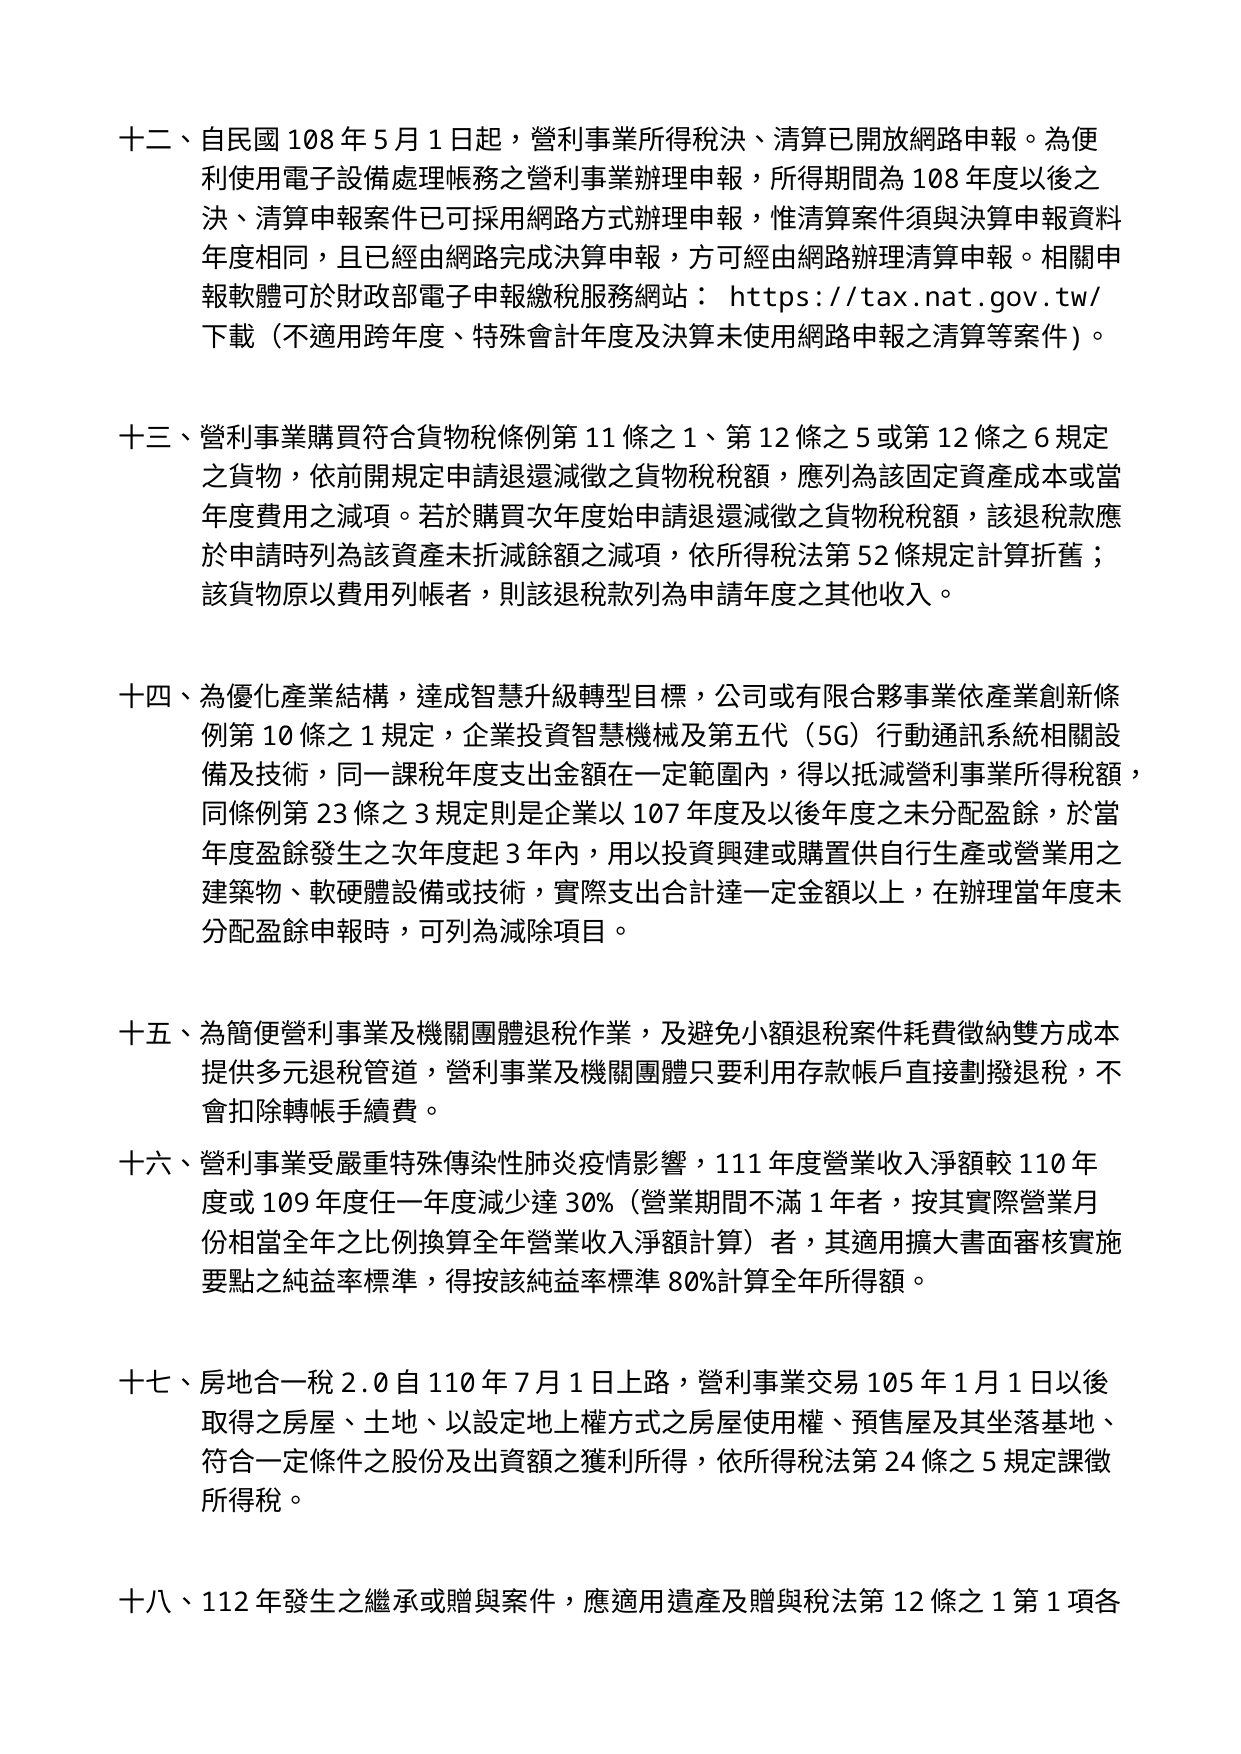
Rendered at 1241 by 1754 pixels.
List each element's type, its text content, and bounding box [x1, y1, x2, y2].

text 十三、營利事業購買符合貨物稅條例第11條之1、第12條之5或第12條之6規定之貨物，依前開規定申請退還減徵之貨物稅稅額，應列為該固定資產成本或當年度費用之減項。若於購買次年度始申請退還減徵之貨物稅稅額，該退稅款應於申請時列為該資產未折減餘額之減項，依所得稅法第52條規定計算折舊；該貨物原以費用列帳者，則該退稅款列為申請年度之其他收入。 [118, 416, 1122, 613]
text 十七、房地合一稅2.0自110年7月1日上路，營利事業交易105年1月1日以後取得之房屋、土地、以設定地上權方式之房屋使用權、預售屋及其坐落基地、符合一定條件之股份及出資額之獲利所得，依所得稅法第24條之5規定課徵所得稅。 [118, 1361, 1122, 1518]
text 十四、為優化產業結構，達成智慧升級轉型目標，公司或有限合夥事業依產業創新條例第10條之1規定，企業投資智慧機械及第五代（5G）行動通訊系統相關設備及技術，同一課稅年度支出金額在一定範圍內，得以抵減營利事業所得稅額，同條例第23條之3規定則是企業以107年度及以後年度之未分配盈餘，於當年度盈餘發生之次年度起3年內，用以投資興建或購置供自行生產或營業用之建築物、軟硬體設備或技術，實際支出合計達一定金額以上，在辦理當年度未分配盈餘申報時，可列為減除項目。 [118, 674, 1122, 950]
text 十五、為簡便營利事業及機關團體退稅作業，及避免小額退稅案件耗費徵納雙方成本提供多元退稅管道，營利事業及機關團體只要利用存款帳戶直接劃撥退稅，不會扣除轉帳手續費。 [118, 1012, 1122, 1129]
text 十八、112年發生之繼承或贈與案件，應適用遺產及贈與稅法第12條之1第1項各 [118, 1580, 1122, 1620]
text 十六、營利事業受嚴重特殊傳染性肺炎疫情影響，111年度營業收入淨額較110年度或109年度任一年度減少達30%（營業期間不滿1年者，按其實際營業月份相當全年之比例換算全年營業收入淨額計算）者，其適用擴大書面審核實施要點之純益率標準，得按該純益率標準80%計算全年所得額。 [118, 1142, 1122, 1299]
text 十二、自民國108年5月1日起，營利事業所得稅決、清算已開放網路申報。為便利使用電子設備處理帳務之營利事業辦理申報，所得期間為108年度以後之決、清算申報案件已可採用網路方式辦理申報，惟清算案件須與決算申報資料年度相同，且已經由網路完成決算申報，方可經由網路辦理清算申報。相關申報軟體可於財政部電子申報繳稅服務網站： https://tax.nat.gov.tw/ 下載（不適用跨年度、特殊會計年度及決算未使用網路申報之清算等案件)。 [118, 118, 1122, 354]
